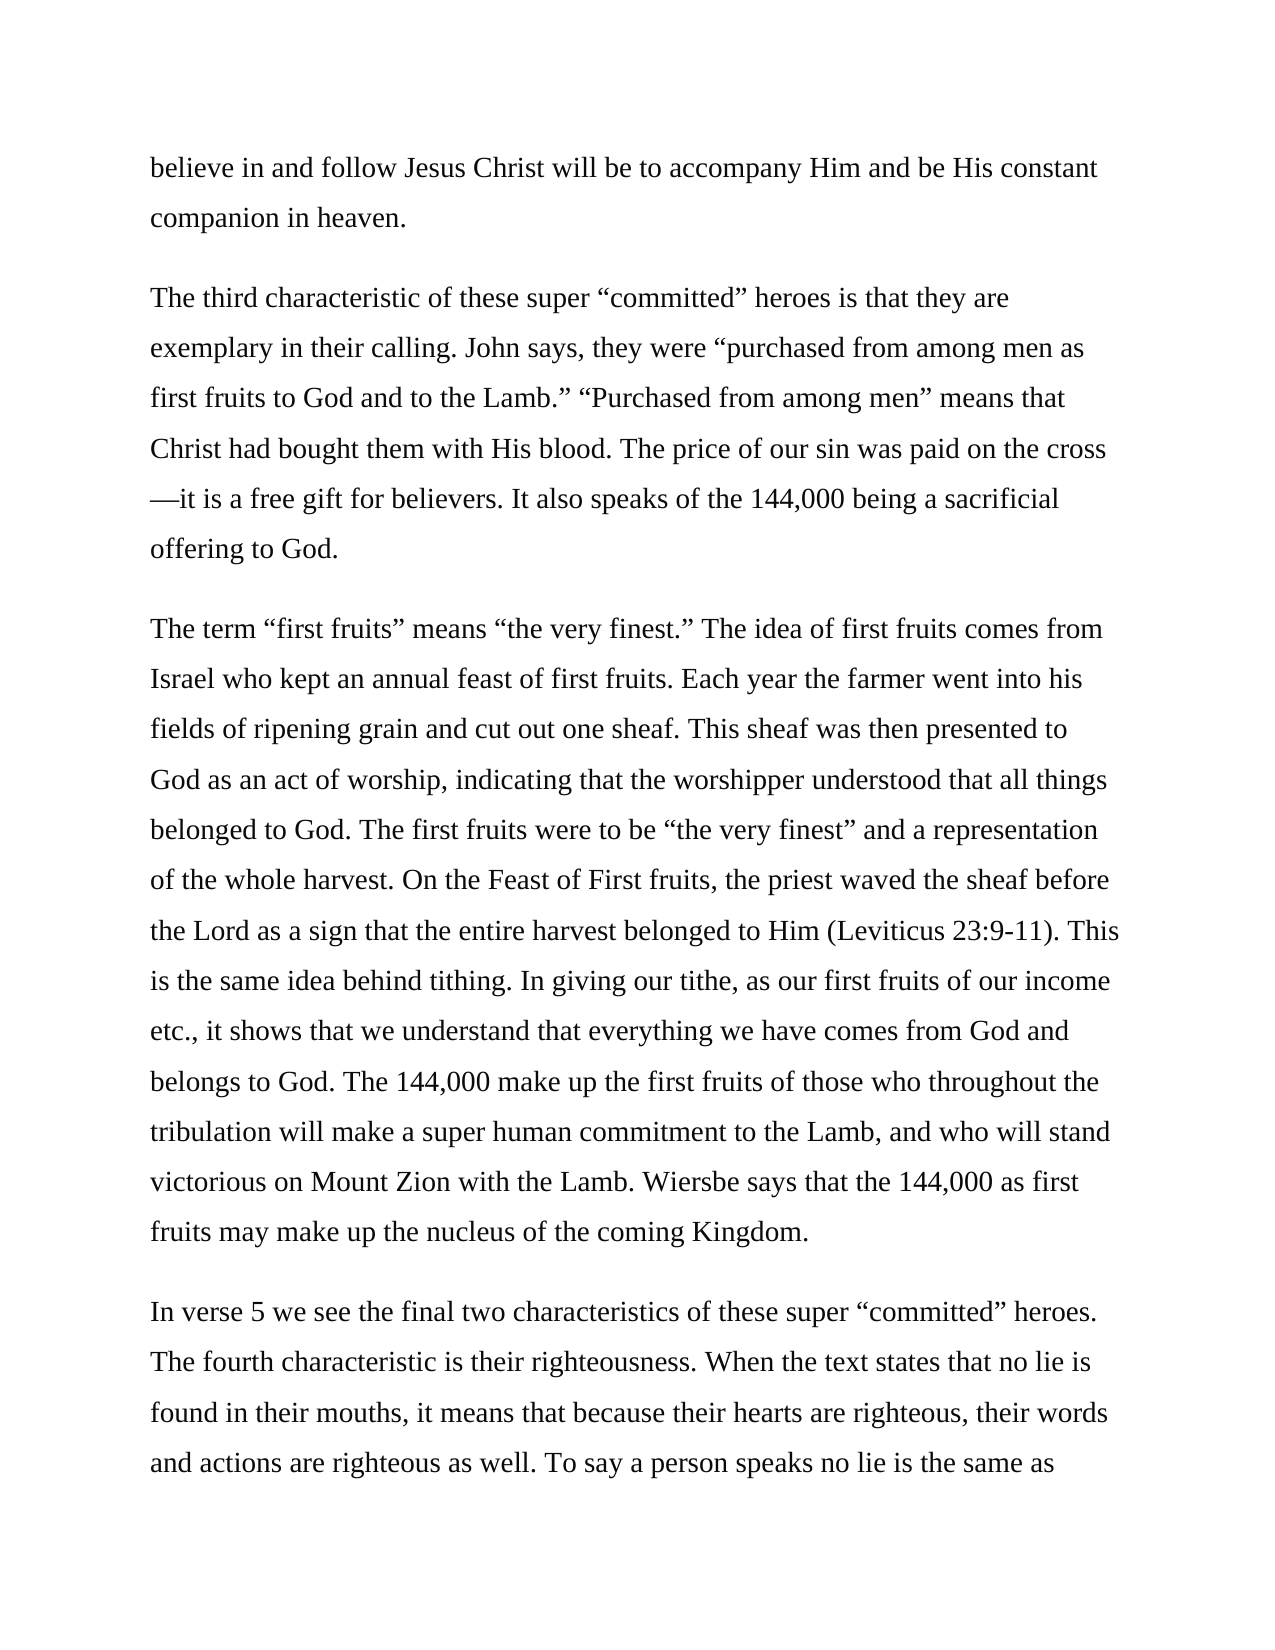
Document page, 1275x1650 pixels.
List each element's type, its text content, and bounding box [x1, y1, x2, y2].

text The term “first fruits” means “the very finest.” The idea of first fruits comes from Israel who kept an annual feast of first fruits. Each year the farmer went into his fields of ripening grain and cut out one sheaf. This sheaf was then presented to God as an act of worship, indicating that the worshipper understood that all things belonged to God. The first fruits were to be “the very finest” and a representation of the whole harvest. On the Feast of First fruits, the priest waved the sheaf before the Lord as a sign that the entire harvest belonged to Him (Leviticus 23:9-11). This is the same idea behind tithing. In giving our tithe, as our first fruits of our income etc., it shows that we understand that everything we have comes from God and belongs to God. The 144,000 make up the first fruits of those who throughout the tribulation will make a super human commitment to the Lamb, and who will stand victorious on Mount Zion with the Lamb. Wiersbe says that the 144,000 as first fruits may make up the nucleus of the coming Kingdom. [150, 611, 1125, 1248]
text In verse 5 we see the final two characteristics of these super “committed” heroes. The fourth characteristic is their righteousness. When the text states that no lie is found in their mouths, it means that because their hearts are righteous, their words and actions are righteous as well. To say a person speaks no lie is the same as [150, 1294, 1125, 1478]
text believe in and follow Jesus Christ will be to accompany Him and be His constant companion in heaven. [150, 150, 1125, 234]
text The third characteristic of these super “committed” heroes is that they are exemplary in their calling. John says, they were “purchased from among men as first fruits to God and to the Lamb.” “Purchased from among men” means that Christ had bought them with His blood. The price of our sin was paid on the cross—it is a free gift for believers. It also speaks of the 144,000 being a sacrificial offering to God. [150, 280, 1125, 565]
